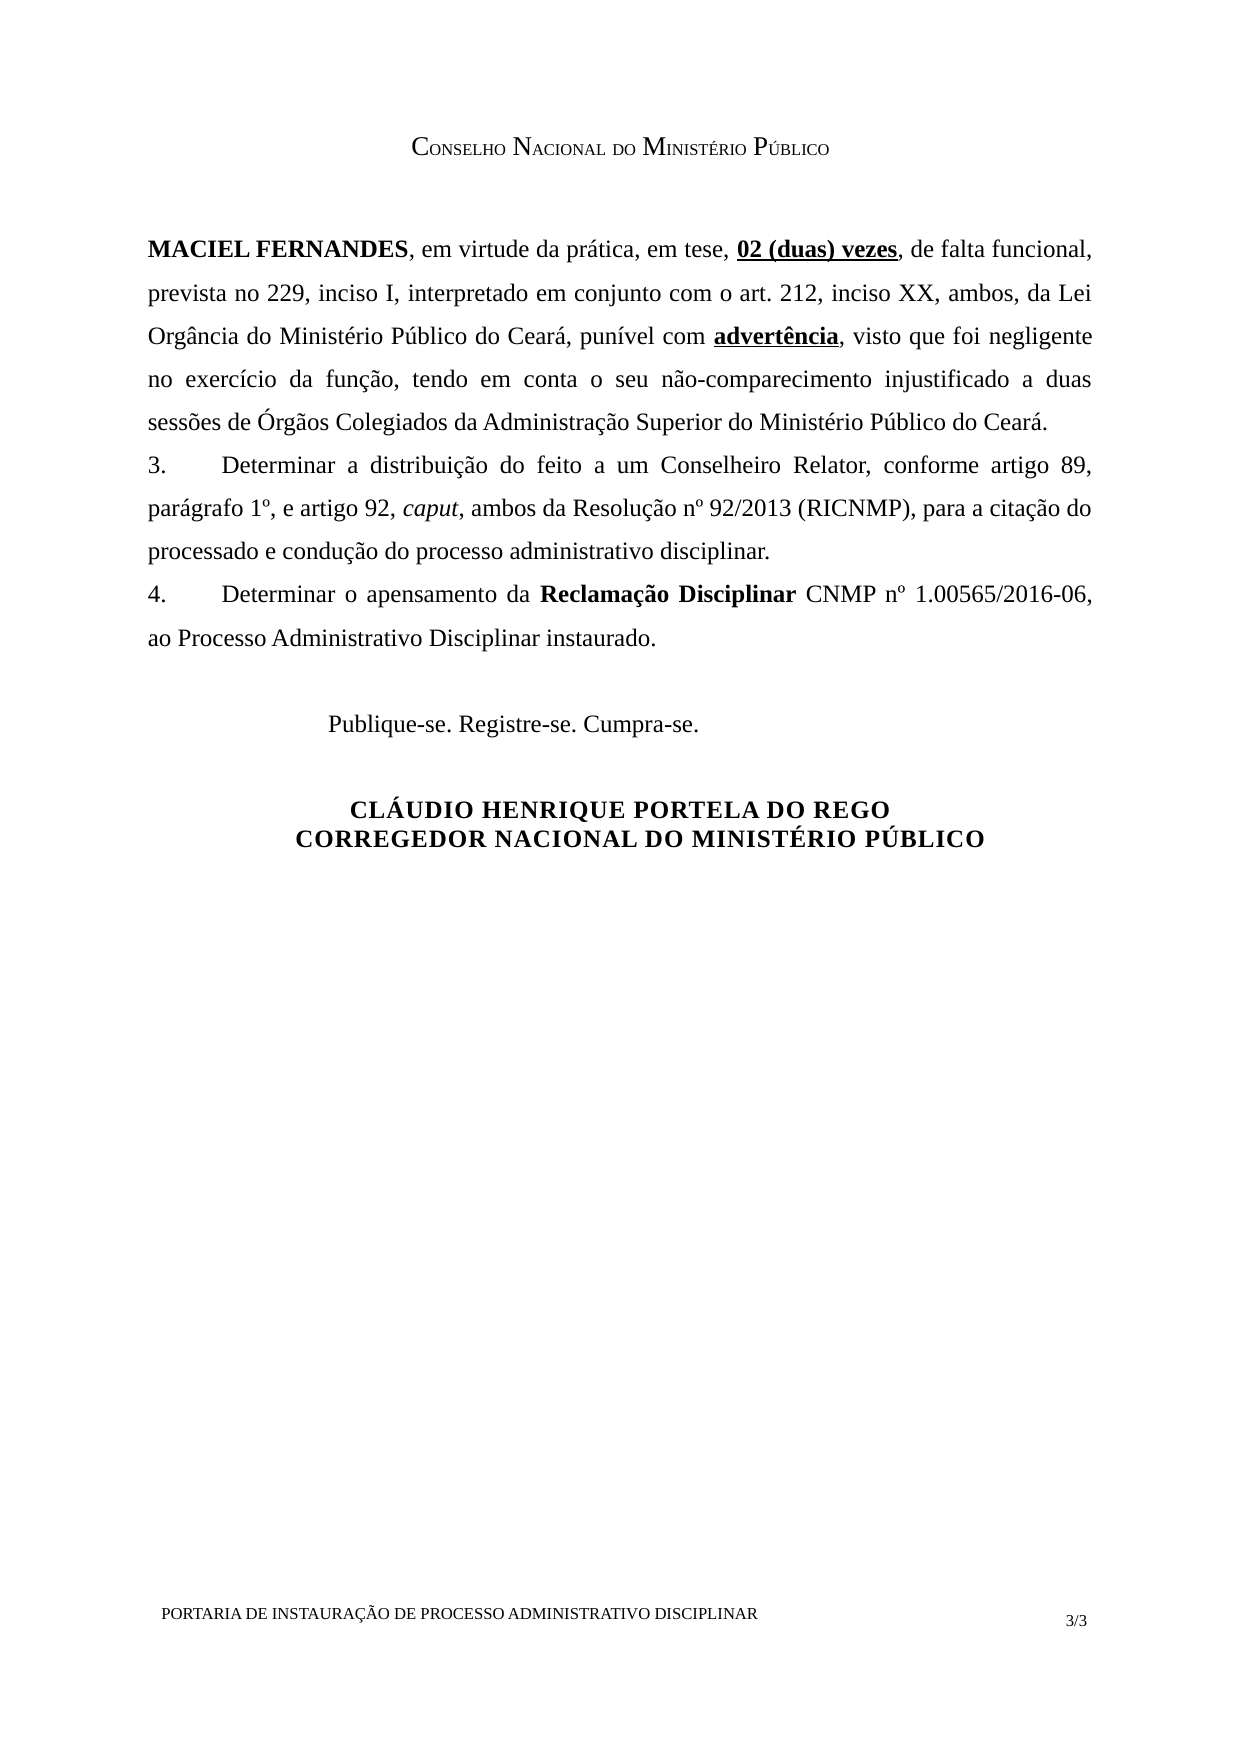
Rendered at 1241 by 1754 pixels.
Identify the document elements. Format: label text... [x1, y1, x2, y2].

text CLÁUDIO HENRIQUE PORTELA DO REGO [148, 795, 1093, 824]
text CORREGEDOR NACIONAL DO MINISTÉRIO PÚBLICO [148, 824, 1093, 853]
text 3. Determinar a distribuição do feito a um Conselheiro Relator, conforme artigo 89, parágrafo 1º, e artigo 92, caput, ambos da Resolução nº 92/2013 (RICNMP), para a citação do processado e condução do processo administrativo disciplinar. [148, 450, 1093, 565]
text Publique-se. Registre-se. Cumpra-se. [148, 709, 1093, 738]
list 4. Determinar o apensamento da Reclamação Disciplinar CNMP nº 1.00565/2016-06, ao Processo Administrativo Disciplinar instaurado. [148, 579, 1093, 651]
list MACIEL FERNANDES, em virtude da prática, em tese, 02 (duas) vezes, de falta funcional, prevista no 229, inciso I, interpretado em conjunto com o art. 212, inciso XX, ambos, da Lei Orgância do Ministério Público do Ceará, punível com advertência, visto que foi negligente no exercício da função, tendo em conta o seu não-comparecimento injustificado a duas sessões de Órgãos Colegiados da Administração Superior do Ministério Público do Ceará. [148, 234, 1093, 436]
